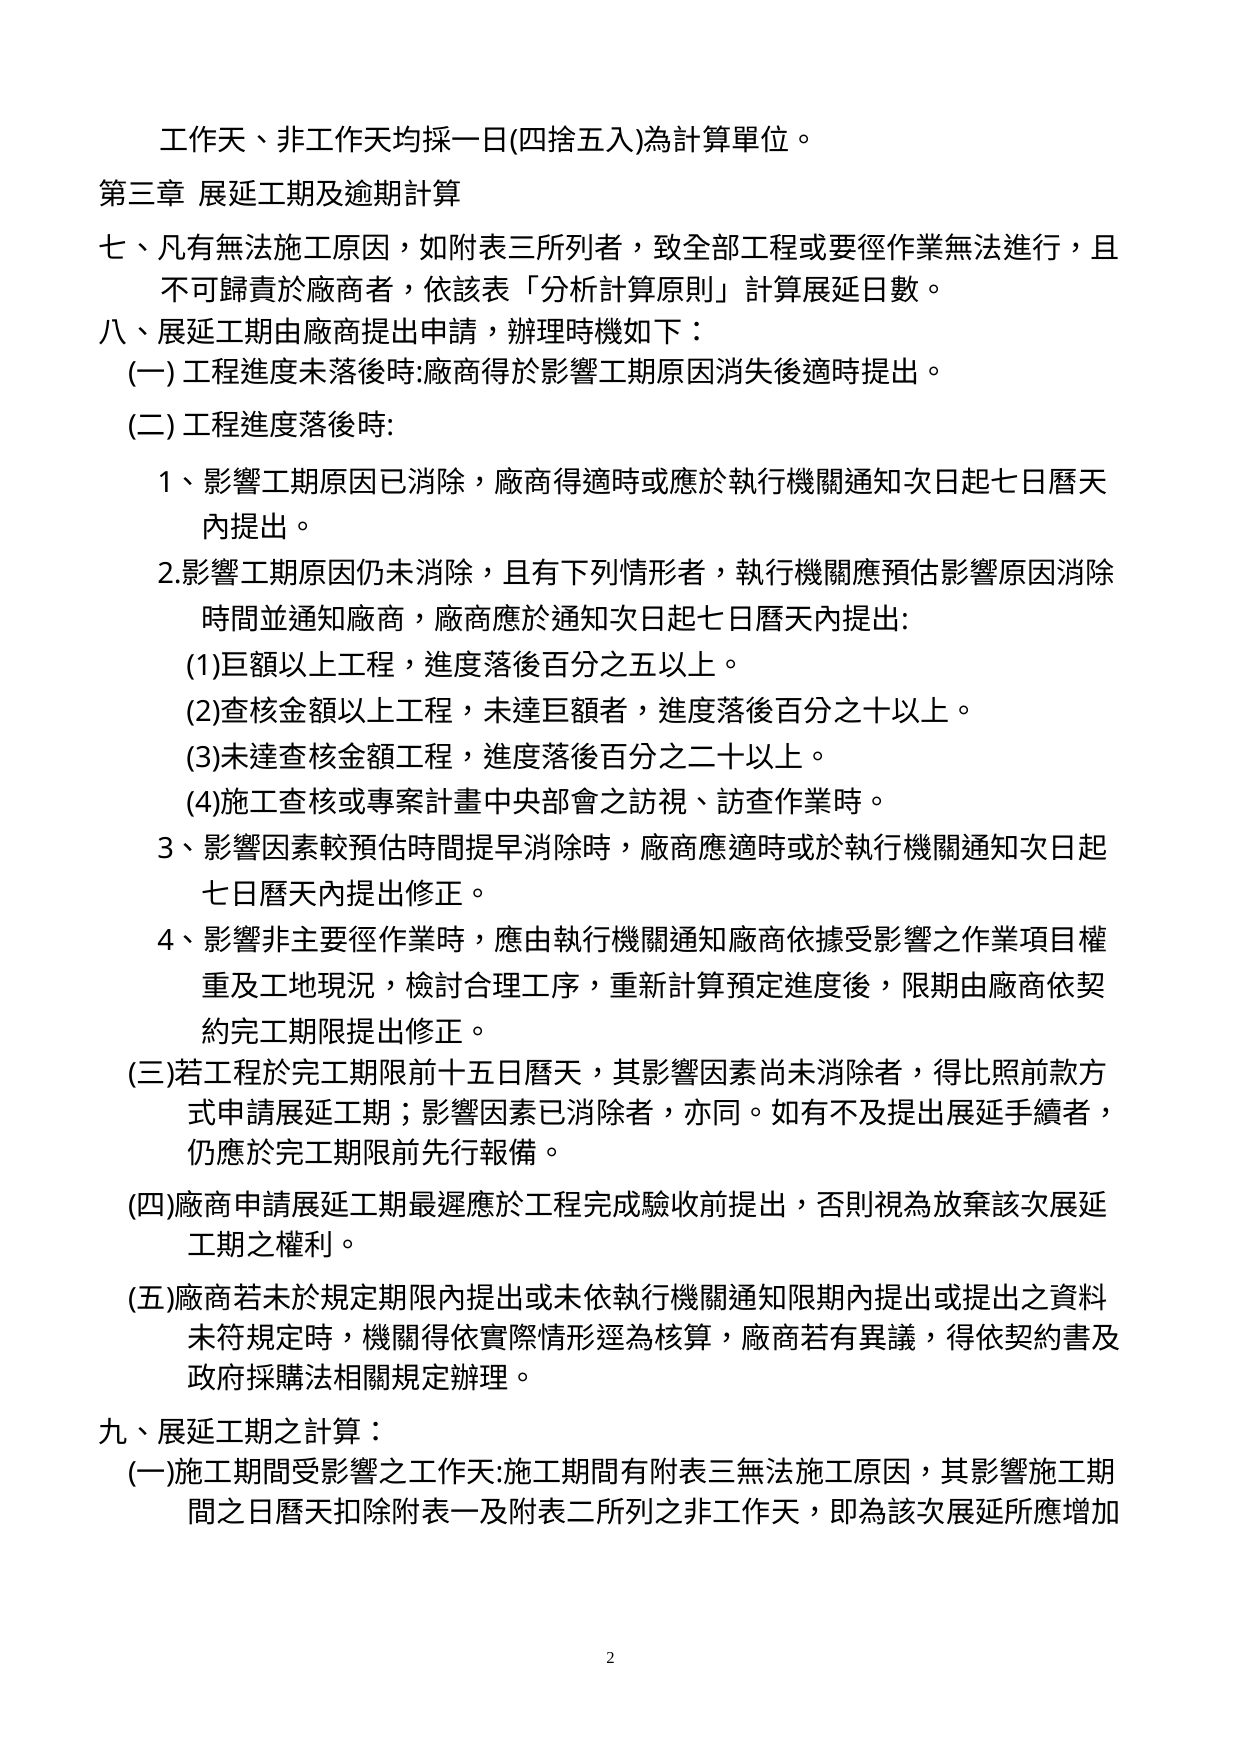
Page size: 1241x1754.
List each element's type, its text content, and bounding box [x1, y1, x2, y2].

text (五)廠商若未於規定期限內提出或未依執行機關通知限期內提出或提出之資料未符規定時，機關得依實際情形逕為核算，廠商若有異議，得依契約書及政府採購法相關規定辦理。 [128, 1276, 1121, 1396]
text (二) 工程進度落後時: [128, 403, 1121, 443]
text (一) 工程進度未落後時:廠商得於影響工期原因消失後適時提出。 [128, 350, 1121, 390]
text (2)查核金額以上工程，未達巨額者，進度落後百分之十以上。 [186, 684, 1121, 730]
text (3)未達查核金額工程，進度落後百分之二十以上。 [186, 730, 1121, 776]
text 4、影響非主要徑作業時，應由執行機關通知廠商依據受影響之作業項目權重及工地現況，檢討合理工序，重新計算預定進度後，限期由廠商依契約完工期限提出修正。 [157, 914, 1121, 1051]
text (四)廠商申請展延工期最遲應於工程完成驗收前提出，否則視為放棄該次展延工期之權利。 [128, 1184, 1121, 1264]
text 九、展延工期之計算： [99, 1409, 1121, 1450]
text (4)施工查核或專案計畫中央部會之訪視、訪查作業時。 [186, 776, 1121, 822]
text 2.影響工期原因仍未消除，且有下列情形者，執行機關應預估影響原因消除時間並通知廠商，廠商應於通知次日起七日曆天內提出: [157, 547, 1121, 639]
text (1)巨額以上工程，進度落後百分之五以上。 [186, 639, 1121, 684]
text 1、影響工期原因已消除，廠商得適時或應於執行機關通知次日起七日曆天內提出。 [157, 455, 1121, 547]
text (一)施工期間受影響之工作天:施工期間有附表三無法施工原因，其影響施工期間之日曆天扣除附表一及附表二所列之非工作天，即為該次展延所應增加 [128, 1450, 1121, 1530]
text 八、展延工期由廠商提出申請，辦理時機如下： [99, 309, 1121, 350]
text 第三章 展延工期及逾期計算 [69, 171, 1121, 213]
text 七、凡有無法施工原因，如附表三所列者，致全部工程或要徑作業無法進行，且不可歸責於廠商者，依該表「分析計算原則」計算展延日數。 [99, 225, 1121, 309]
text (三)若工程於完工期限前十五日曆天，其影響因素尚未消除者，得比照前款方式申請展延工期；影響因素已消除者，亦同。如有不及提出展延手續者，仍應於完工期限前先行報備。 [128, 1051, 1121, 1171]
text 3、影響因素較預估時間提早消除時，廠商應適時或於執行機關通知次日起七日曆天內提出修正。 [157, 822, 1121, 914]
text 工作天、非工作天均採一日(四捨五入)為計算單位。 [99, 118, 1121, 158]
